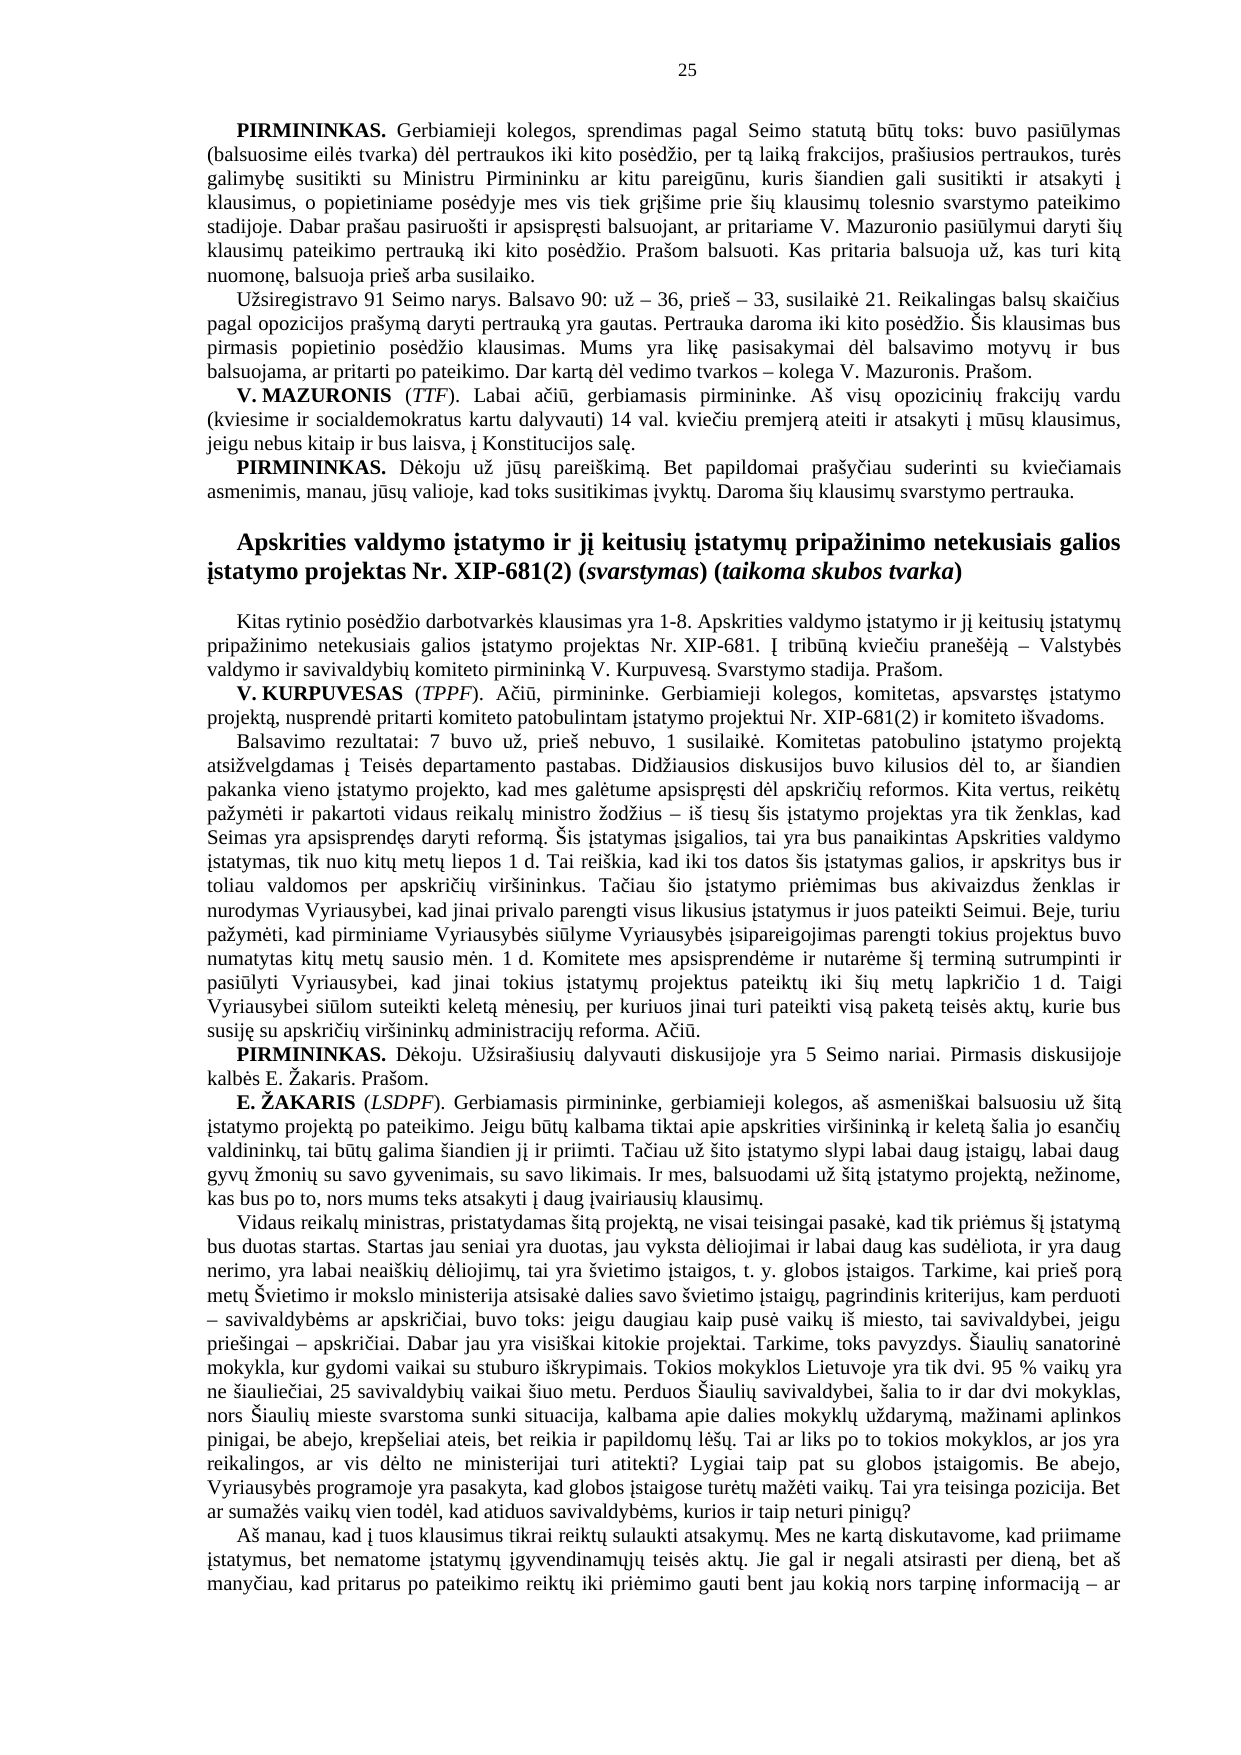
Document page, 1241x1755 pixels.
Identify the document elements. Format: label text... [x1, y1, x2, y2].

text Kitas rytinio posėdžio darbotvarkės klausimas yra 1-8. Apskrities valdymo įstatymo ir jį keitusių įstatymų pripažinimo netekusiais galios įstatymo projektas Nr. XIP-681. Į tribūną kviečiu pranešėją – Valstybės valdymo ir savivaldybių komiteto pirmininką V. Kurpuvesą. Svarstymo stadija. Prašom. [207, 609, 1122, 681]
text E. ŽAKARIS (LSDPF). Gerbiamasis pirmininke, gerbiamieji kolegos, aš asmeniškai balsuosiu už šitą įstatymo projektą po pateikimo. Jeigu būtų kalbama tiktai apie apskrities viršininką ir keletą šalia jo esančių valdininkų, tai būtų galima šiandien jį ir priimti. Tačiau už šito įstatymo slypi labai daug įstaigų, labai daug gyvų žmonių su savo gyvenimais, su savo likimais. Ir mes, balsuodami už šitą įstatymo projektą, nežinome, kas bus po to, nors mums teks atsakyti į daug įvairiausių klausimų. [207, 1090, 1122, 1210]
text V. MAZURONIS (TTF). Labai ačiū, gerbiamasis pirmininke. Aš visų opozicinių frakcijų vardu (kviesime ir socialdemokratus kartu dalyvauti) 14 val. kviečiu premjerą ateiti ir atsakyti į mūsų klausimus, jeigu nebus kitaip ir bus laisva, į Konstitucijos salę. [207, 383, 1122, 455]
text Balsavimo rezultatai: 7 buvo už, prieš nebuvo, 1 susilaikė. Komitetas patobulino įstatymo projektą atsižvelgdamas į Teisės departamento pastabas. Didžiausios diskusijos buvo kilusios dėl to, ar šiandien pakanka vieno įstatymo projekto, kad mes galėtume apsispręsti dėl apskričių reformos. Kita vertus, reikėtų pažymėti ir pakartoti vidaus reikalų ministro žodžius – iš tiesų šis įstatymo projektas yra tik ženklas, kad Seimas yra apsisprendęs daryti reformą. Šis įstatymas įsigalios, tai yra bus panaikintas Apskrities valdymo įstatymas, tik nuo kitų metų liepos 1 d. Tai reiškia, kad iki tos datos šis įstatymas galios, ir apskritys bus ir toliau valdomos per apskričių viršininkus. Tačiau šio įstatymo priėmimas bus akivaizdus ženklas ir nurodymas Vyriausybei, kad jinai privalo parengti visus likusius įstatymus ir juos pateikti Seimui. Beje, turiu pažymėti, kad pirminiame Vyriausybės siūlyme Vyriausybės įsipareigojimas parengti tokius projektus buvo numatytas kitų metų sausio mėn. 1 d. Komitete mes apsisprendėme ir nutarėme šį terminą sutrumpinti ir pasiūlyti Vyriausybei, kad jinai tokius įstatymų projektus pateiktų iki šių metų lapkričio 1 d. Taigi Vyriausybei siūlom suteikti keletą mėnesių, per kuriuos jinai turi pateikti visą paketą teisės aktų, kurie bus susiję su apskričių viršininkų administracijų reforma. Ačiū. [207, 729, 1122, 1042]
text Apskrities valdymo įstatymo ir jį keitusių įstatymų pripažinimo netekusiais galios įstatymo projektas Nr. XIP-681(2) (svarstymas) (taikoma skubos tvarka) [207, 527, 1122, 585]
text PIRMININKAS. Gerbiamieji kolegos, sprendimas pagal Seimo statutą būtų toks: buvo pasiūlymas (balsuosime eilės tvarka) dėl pertraukos iki kito posėdžio, per tą laiką frakcijos, prašiusios pertraukos, turės galimybę susitikti su Ministru Pirmininku ar kitu pareigūnu, kuris šiandien gali susitikti ir atsakyti į klausimus, o popietiniame posėdyje mes vis tiek grįšime prie šių klausimų tolesnio svarstymo pateikimo stadijoje. Dabar prašau pasiruošti ir apsispręsti balsuojant, ar pritariame V. Mazuronio pasiūlymui daryti šių klausimų pateikimo pertrauką iki kito posėdžio. Prašom balsuoti. Kas pritaria balsuoja už, kas turi kitą nuomonę, balsuoja prieš arba susilaiko. [207, 118, 1122, 287]
text Vidaus reikalų ministras, pristatydamas šitą projektą, ne visai teisingai pasakė, kad tik priėmus šį įstatymą bus duotas startas. Startas jau seniai yra duotas, jau vyksta dėliojimai ir labai daug kas sudėliota, ir yra daug nerimo, yra labai neaiškių dėliojimų, tai yra švietimo įstaigos, t. y. globos įstaigos. Tarkime, kai prieš porą metų Švietimo ir mokslo ministerija atsisakė dalies savo švietimo įstaigų, pagrindinis kriterijus, kam perduoti – savivaldybėms ar apskričiai, buvo toks: jeigu daugiau kaip pusė vaikų iš miesto, tai savivaldybei, jeigu priešingai – apskričiai. Dabar jau yra visiškai kitokie projektai. Tarkime, toks pavyzdys. Šiaulių sanatorinė mokykla, kur gydomi vaikai su stuburo iškrypimais. Tokios mokyklos Lietuvoje yra tik dvi. 95 % vaikų yra ne šiauliečiai, 25 savivaldybių vaikai šiuo metu. Perduos Šiaulių savivaldybei, šalia to ir dar dvi mokyklas, nors Šiaulių mieste svarstoma sunki situacija, kalbama apie dalies mokyklų uždarymą, mažinami aplinkos pinigai, be abejo, krepšeliai ateis, bet reikia ir papildomų lėšų. Tai ar liks po to tokios mokyklos, ar jos yra reikalingos, ar vis dėlto ne ministerijai turi atitekti? Lygiai taip pat su globos įstaigomis. Be abejo, Vyriausybės programoje yra pasakyta, kad globos įstaigose turėtų mažėti vaikų. Tai yra teisinga pozicija. Bet ar sumažės vaikų vien todėl, kad atiduos savivaldybėms, kurios ir taip neturi pinigų? [207, 1210, 1122, 1523]
text PIRMININKAS. Dėkoju. Užsirašiusių dalyvauti diskusijoje yra 5 Seimo nariai. Pirmasis diskusijoje kalbės E. Žakaris. Prašom. [207, 1042, 1122, 1090]
text Aš manau, kad į tuos klausimus tikrai reiktų sulaukti atsakymų. Mes ne kartą diskutavome, kad priimame įstatymus, bet nematome įstatymų įgyvendinamųjų teisės aktų. Jie gal ir negali atsirasti per dieną, bet aš manyčiau, kad pritarus po pateikimo reiktų iki priėmimo gauti bent jau kokią nors tarpinę informaciją – ar [207, 1523, 1122, 1595]
text PIRMININKAS. Dėkoju už jūsų pareiškimą. Bet papildomai prašyčiau suderinti su kviečiamais asmenimis, manau, jūsų valioje, kad toks susitikimas įvyktų. Daroma šių klausimų svarstymo pertrauka. [207, 455, 1122, 503]
text V. KURPUVESAS (TPPF). Ačiū, pirmininke. Gerbiamieji kolegos, komitetas, apsvarstęs įstatymo projektą, nusprendė pritarti komiteto patobulintam įstatymo projektui Nr. XIP-681(2) ir komiteto išvadoms. [207, 681, 1122, 729]
text Užsiregistravo 91 Seimo narys. Balsavo 90: už – 36, prieš – 33, susilaikė 21. Reikalingas balsų skaičius pagal opozicijos prašymą daryti pertrauką yra gautas. Pertrauka daroma iki kito posėdžio. Šis klausimas bus pirmasis popietinio posėdžio klausimas. Mums yra likę pasisakymai dėl balsavimo motyvų ir bus balsuojama, ar pritarti po pateikimo. Dar kartą dėl vedimo tvarkos – kolega V. Mazuronis. Prašom. [207, 287, 1122, 383]
